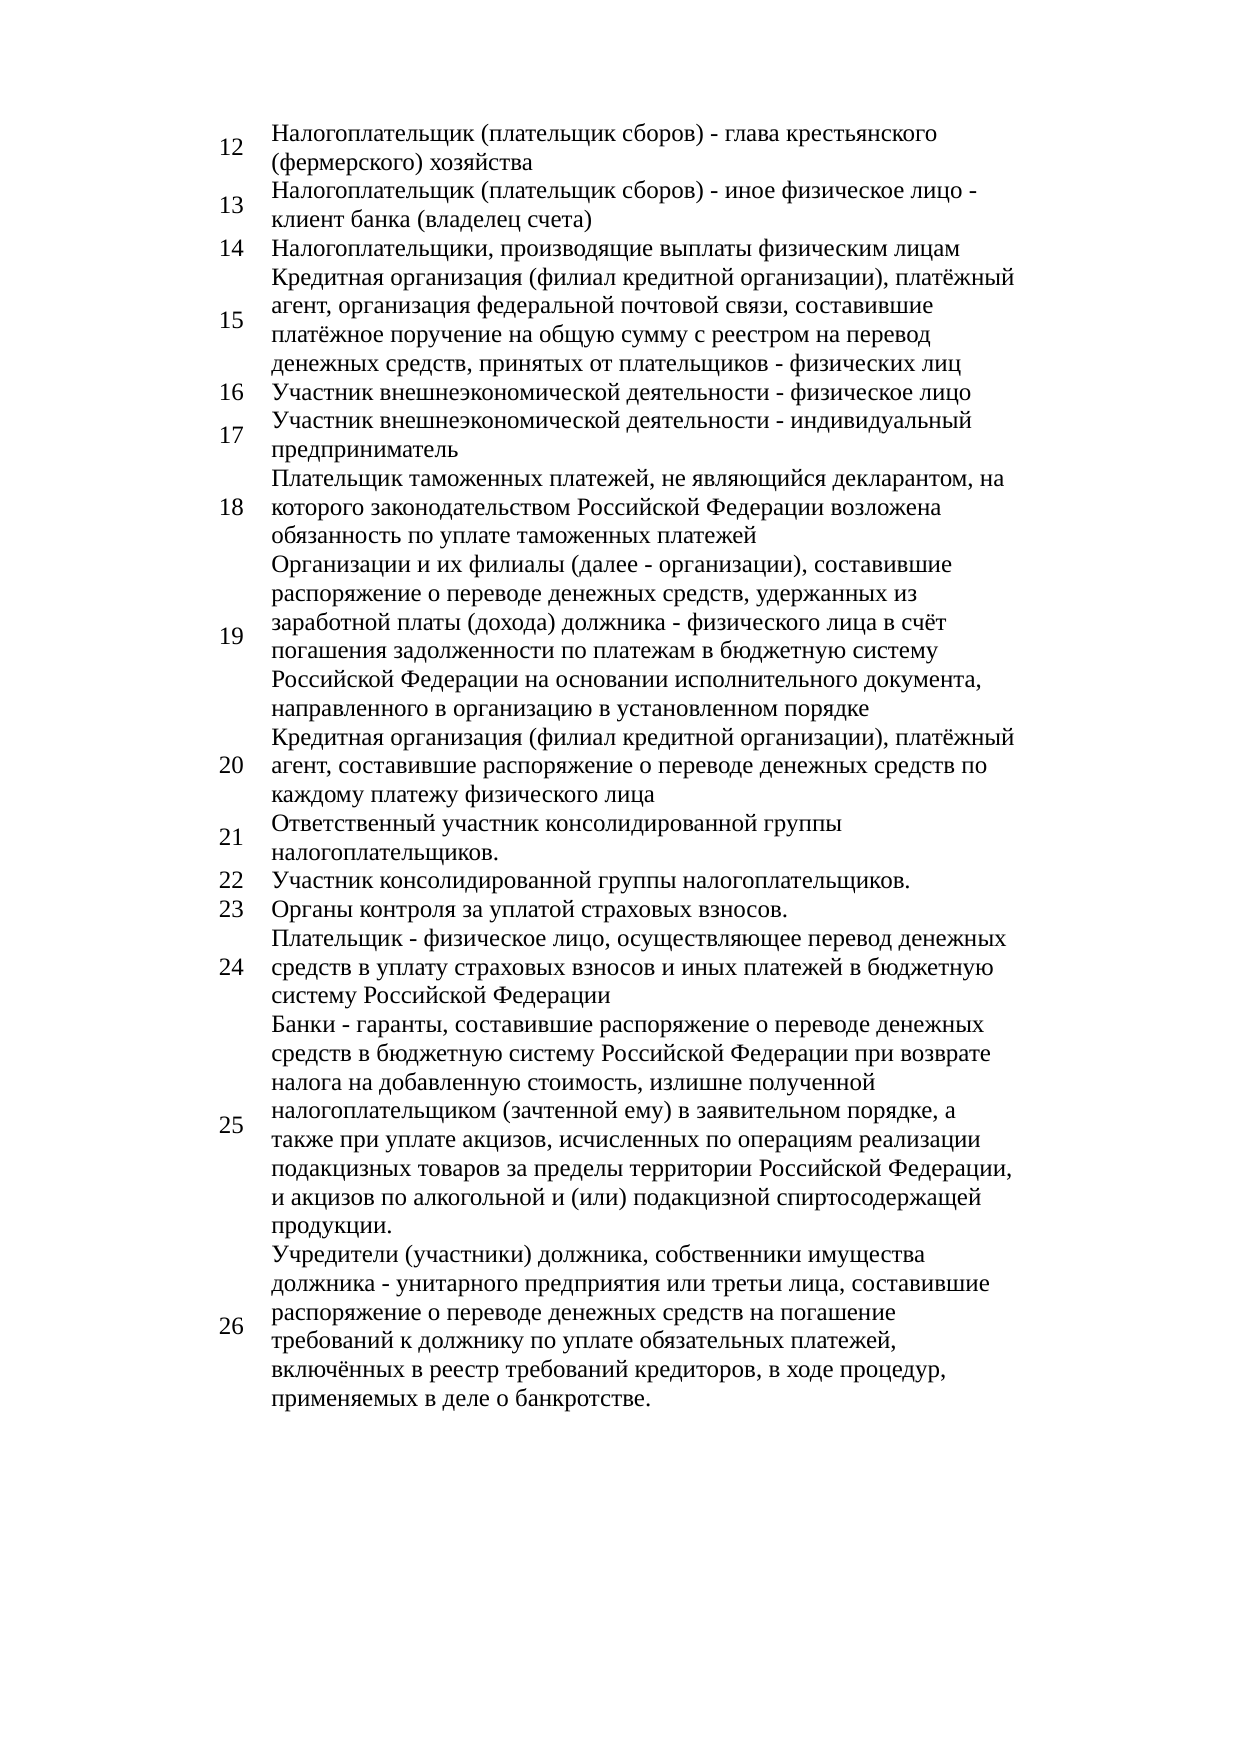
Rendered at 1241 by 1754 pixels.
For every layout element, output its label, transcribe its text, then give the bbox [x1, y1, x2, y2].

table_cell 17 [219, 406, 271, 463]
table_cell 20 [219, 722, 271, 808]
table_cell Участник внешнеэкономической деятельности - физическое лицо [271, 377, 1022, 406]
table_cell Плательщик таможенных платежей, не являющийся декларантом, на которого законодательством Российской Федерации возложена обязанность по уплате таможенных платежей [271, 463, 1022, 549]
table_cell 13 [219, 176, 271, 233]
table_cell Налогоплательщик (плательщик сборов) - глава крестьянского (фермерского) хозяйства [271, 118, 1022, 176]
table_cell 12 [219, 118, 271, 176]
table_cell 18 [219, 463, 271, 549]
table_cell Кредитная организация (филиал кредитной организации), платёжный агент, составившие распоряжение о переводе денежных средств по каждому платежу физического лица [271, 722, 1022, 808]
table_cell 22 [219, 866, 271, 894]
table_cell Организации и их филиалы (далее - организации), составившие распоряжение о переводе денежных средств, удержанных из заработной платы (дохода) должника - физического лица в счёт погашения задолженности по платежам в бюджетную систему Российской Федерации на основании исполнительного документа, направленного в организацию в установленном порядке [271, 549, 1022, 722]
table_cell Налогоплательщик (плательщик сборов) - иное физическое лицо - клиент банка (владелец счета) [271, 176, 1022, 233]
table_cell Участник консолидированной группы налогоплательщиков. [271, 866, 1022, 894]
table_cell 23 [219, 894, 271, 923]
table_cell Кредитная организация (филиал кредитной организации), платёжный агент, организация федеральной почтовой связи, составившие платёжное поручение на общую сумму с реестром на перевод денежных средств, принятых от плательщиков - физических лиц [271, 262, 1022, 377]
table_cell Участник внешнеэкономической деятельности - индивидуальный предприниматель [271, 406, 1022, 463]
table_cell 21 [219, 808, 271, 866]
table_cell 25 [219, 1009, 271, 1239]
table_cell Банки - гаранты, составившие распоряжение о переводе денежных средств в бюджетную систему Российской Федерации при возврате налога на добавленную стоимость, излишне полученной налогоплательщиком (зачтенной ему) в заявительном порядке, а также при уплате акцизов, исчисленных по операциям реализации подакцизных товаров за пределы территории Российской Федерации, и акцизов по алкогольной и (или) подакцизной спиртосодержащей продукции. [271, 1009, 1022, 1239]
table_cell 15 [219, 262, 271, 377]
table_cell 19 [219, 549, 271, 722]
table_cell 24 [219, 923, 271, 1009]
table_cell Ответственный участник консолидированной группы налогоплательщиков. [271, 808, 1022, 866]
table_cell Учредители (участники) должника, собственники имущества должника - унитарного предприятия или третьи лица, составившие распоряжение о переводе денежных средств на погашение требований к должнику по уплате обязательных платежей, включённых в реестр требований кредиторов, в ходе процедур, применяемых в деле о банкротстве. [271, 1239, 1022, 1412]
table_cell 16 [219, 377, 271, 406]
table_cell 26 [219, 1239, 271, 1412]
table_cell 14 [219, 233, 271, 262]
table_cell Плательщик - физическое лицо, осуществляющее перевод денежных средств в уплату страховых взносов и иных платежей в бюджетную систему Российской Федерации [271, 923, 1022, 1009]
table_cell Органы контроля за уплатой страховых взносов. [271, 894, 1022, 923]
table_cell Налогоплательщики, производящие выплаты физическим лицам [271, 233, 1022, 262]
